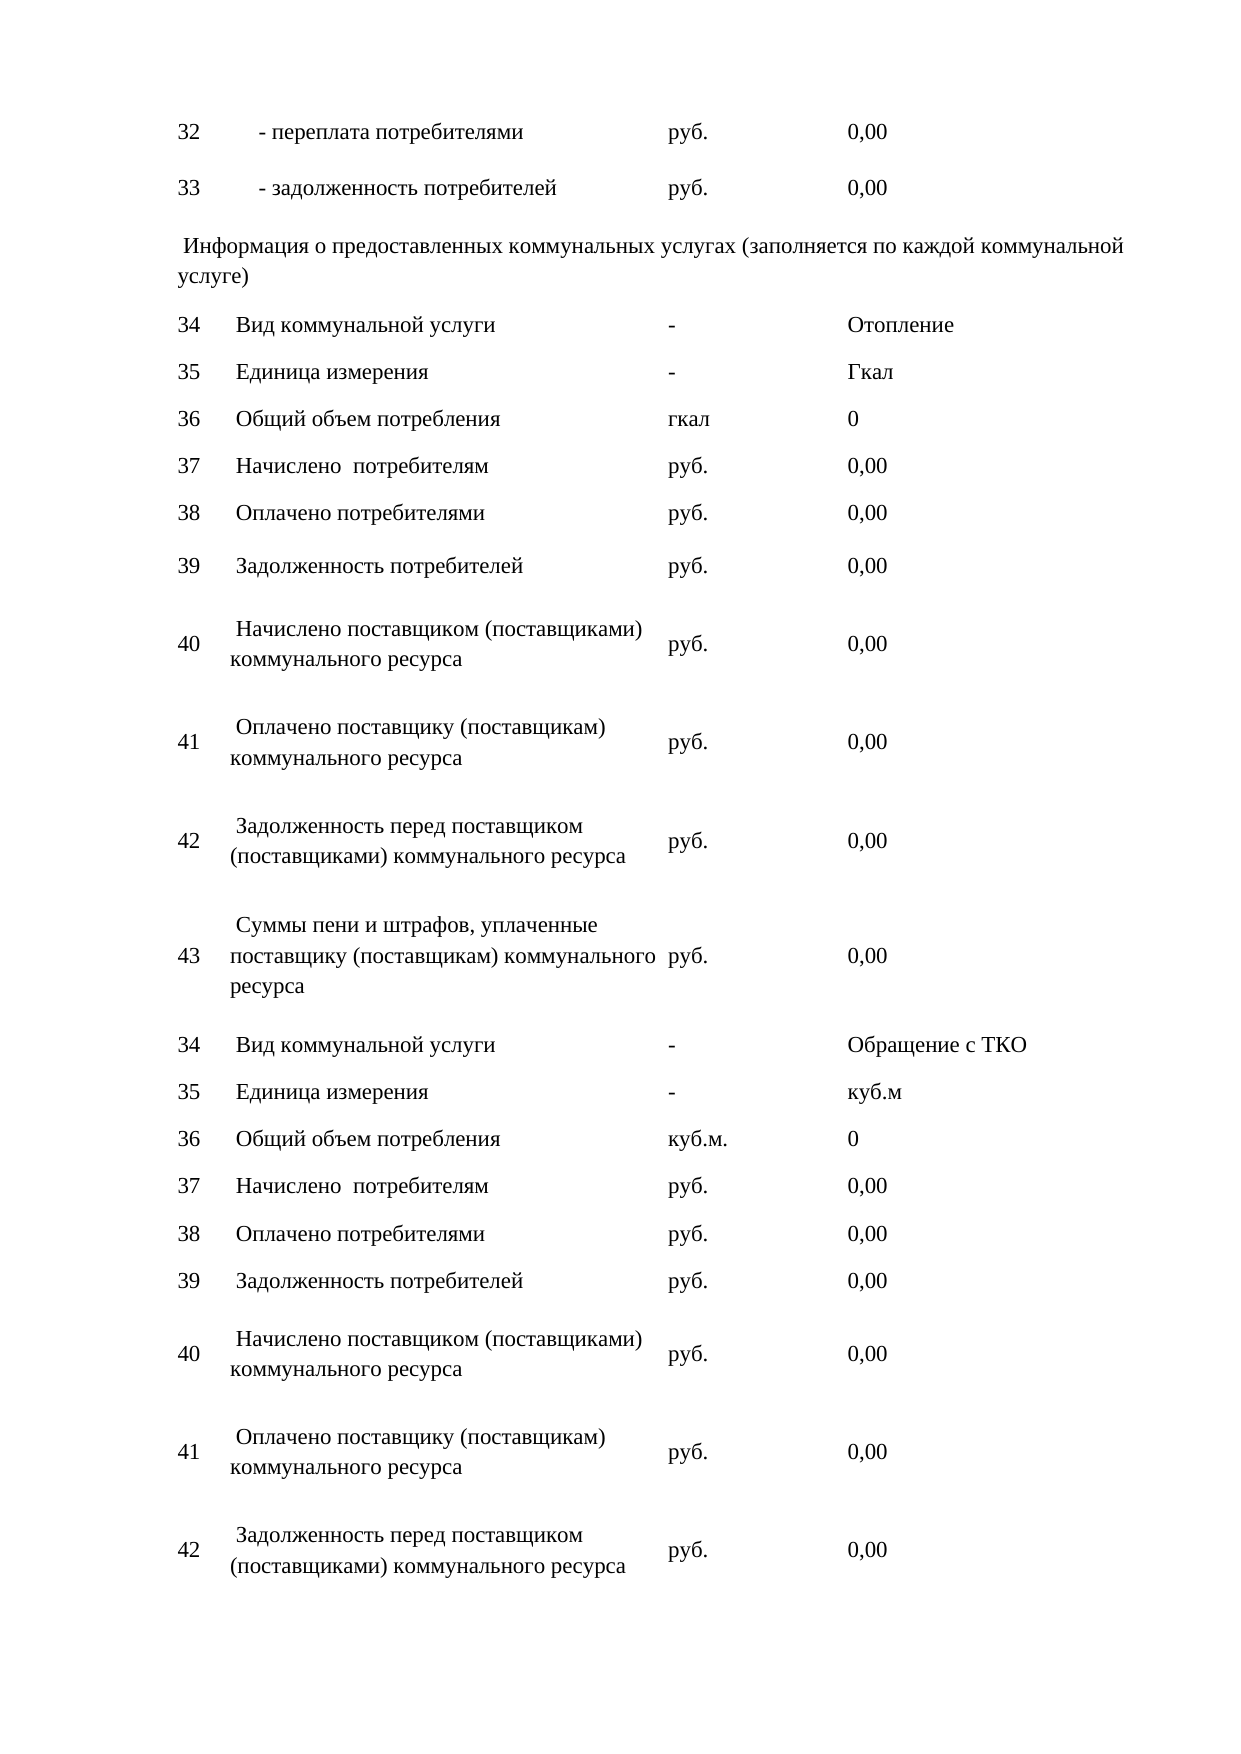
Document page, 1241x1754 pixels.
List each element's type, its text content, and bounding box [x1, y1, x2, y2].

table_cell руб. [668, 1314, 847, 1412]
table_cell 40 [177, 604, 230, 703]
table_cell Единица измерения [230, 1078, 668, 1125]
table_cell руб. [668, 1267, 847, 1314]
table_cell 39 [177, 1267, 230, 1314]
table_cell руб. [668, 118, 847, 165]
table_cell Общий объем потребления [230, 405, 668, 452]
table_cell 0,00 [848, 900, 1147, 1031]
table_cell Оплачено поставщику (поставщикам) коммунального ресурса [230, 1413, 668, 1511]
table_cell 0,00 [848, 1220, 1147, 1267]
table_cell руб. [668, 547, 847, 604]
table_cell Информация о предоставленных коммунальных услугах (заполняется по каждой коммунальной услуге) [177, 231, 1147, 311]
table_cell 0 [848, 1125, 1147, 1172]
table_cell 0,00 [848, 801, 1147, 900]
table_cell Суммы пени и штрафов, уплаченные поставщику (поставщикам) коммунального ресурса [230, 900, 668, 1031]
table_cell - [668, 311, 847, 358]
table_cell 37 [177, 1173, 230, 1220]
table_cell руб. [668, 165, 847, 231]
table_cell Обращение с ТКО [848, 1031, 1147, 1078]
table_cell куб.м. [668, 1125, 847, 1172]
table_cell 34 [177, 1031, 230, 1078]
table_cell Отопление [848, 311, 1147, 358]
table_cell Задолженность перед поставщиком (поставщиками) коммунального ресурса [230, 801, 668, 900]
table_cell 0,00 [848, 1173, 1147, 1220]
table_cell Оплачено поставщику (поставщикам) коммунального ресурса [230, 703, 668, 801]
table_cell 41 [177, 1413, 230, 1511]
table_cell руб. [668, 1173, 847, 1220]
table_cell Начислено потребителям [230, 1173, 668, 1220]
table_cell Задолженность потребителей [230, 1267, 668, 1314]
table_cell Вид коммунальной услуги [230, 1031, 668, 1078]
table_cell куб.м [848, 1078, 1147, 1125]
table_cell Оплачено потребителями [230, 1220, 668, 1267]
table_cell Задолженность перед поставщиком (поставщиками) коммунального ресурса [230, 1511, 668, 1609]
table_cell 0 [848, 405, 1147, 452]
table_cell руб. [668, 900, 847, 1031]
table_cell 0,00 [848, 452, 1147, 499]
table_cell руб. [668, 1413, 847, 1511]
table_cell руб. [668, 604, 847, 703]
table_cell руб. [668, 703, 847, 801]
table_cell гкал [668, 405, 847, 452]
table_cell - задолженность потребителей [230, 165, 668, 231]
table_cell 37 [177, 452, 230, 499]
table_cell - [668, 1031, 847, 1078]
table_cell - переплата потребителями [230, 118, 668, 165]
table_cell 39 [177, 547, 230, 604]
table_cell 0,00 [848, 1511, 1147, 1609]
table_cell Начислено поставщиком (поставщиками) коммунального ресурса [230, 1314, 668, 1412]
table_cell руб. [668, 1220, 847, 1267]
table_cell 38 [177, 499, 230, 547]
table_cell руб. [668, 499, 847, 547]
table_cell 0,00 [848, 547, 1147, 604]
table_cell 42 [177, 1511, 230, 1609]
table_cell 43 [177, 900, 230, 1031]
table_cell 34 [177, 311, 230, 358]
table_cell 0,00 [848, 1267, 1147, 1314]
table_cell 41 [177, 703, 230, 801]
table_cell Вид коммунальной услуги [230, 311, 668, 358]
table_cell Единица измерения [230, 358, 668, 405]
table_cell Гкал [848, 358, 1147, 405]
table_cell 0,00 [848, 703, 1147, 801]
table_cell 35 [177, 1078, 230, 1125]
table_cell 42 [177, 801, 230, 900]
table_cell 0,00 [848, 499, 1147, 547]
table_cell Задолженность потребителей [230, 547, 668, 604]
table_cell 0,00 [848, 1413, 1147, 1511]
table_cell руб. [668, 1511, 847, 1609]
table_cell 38 [177, 1220, 230, 1267]
table_cell Общий объем потребления [230, 1125, 668, 1172]
table_cell 33 [177, 165, 230, 231]
table_cell 36 [177, 1125, 230, 1172]
table_cell Начислено поставщиком (поставщиками) коммунального ресурса [230, 604, 668, 703]
table_cell 32 [177, 118, 230, 165]
table_cell - [668, 1078, 847, 1125]
table_cell 0,00 [848, 1314, 1147, 1412]
table_cell руб. [668, 452, 847, 499]
table_cell - [668, 358, 847, 405]
table_cell Начислено потребителям [230, 452, 668, 499]
table_cell руб. [668, 801, 847, 900]
table_cell 35 [177, 358, 230, 405]
table_cell 0,00 [848, 118, 1147, 165]
table_cell 0,00 [848, 165, 1147, 231]
table_cell Оплачено потребителями [230, 499, 668, 547]
table_cell 0,00 [848, 604, 1147, 703]
table_cell 40 [177, 1314, 230, 1412]
table_cell 36 [177, 405, 230, 452]
